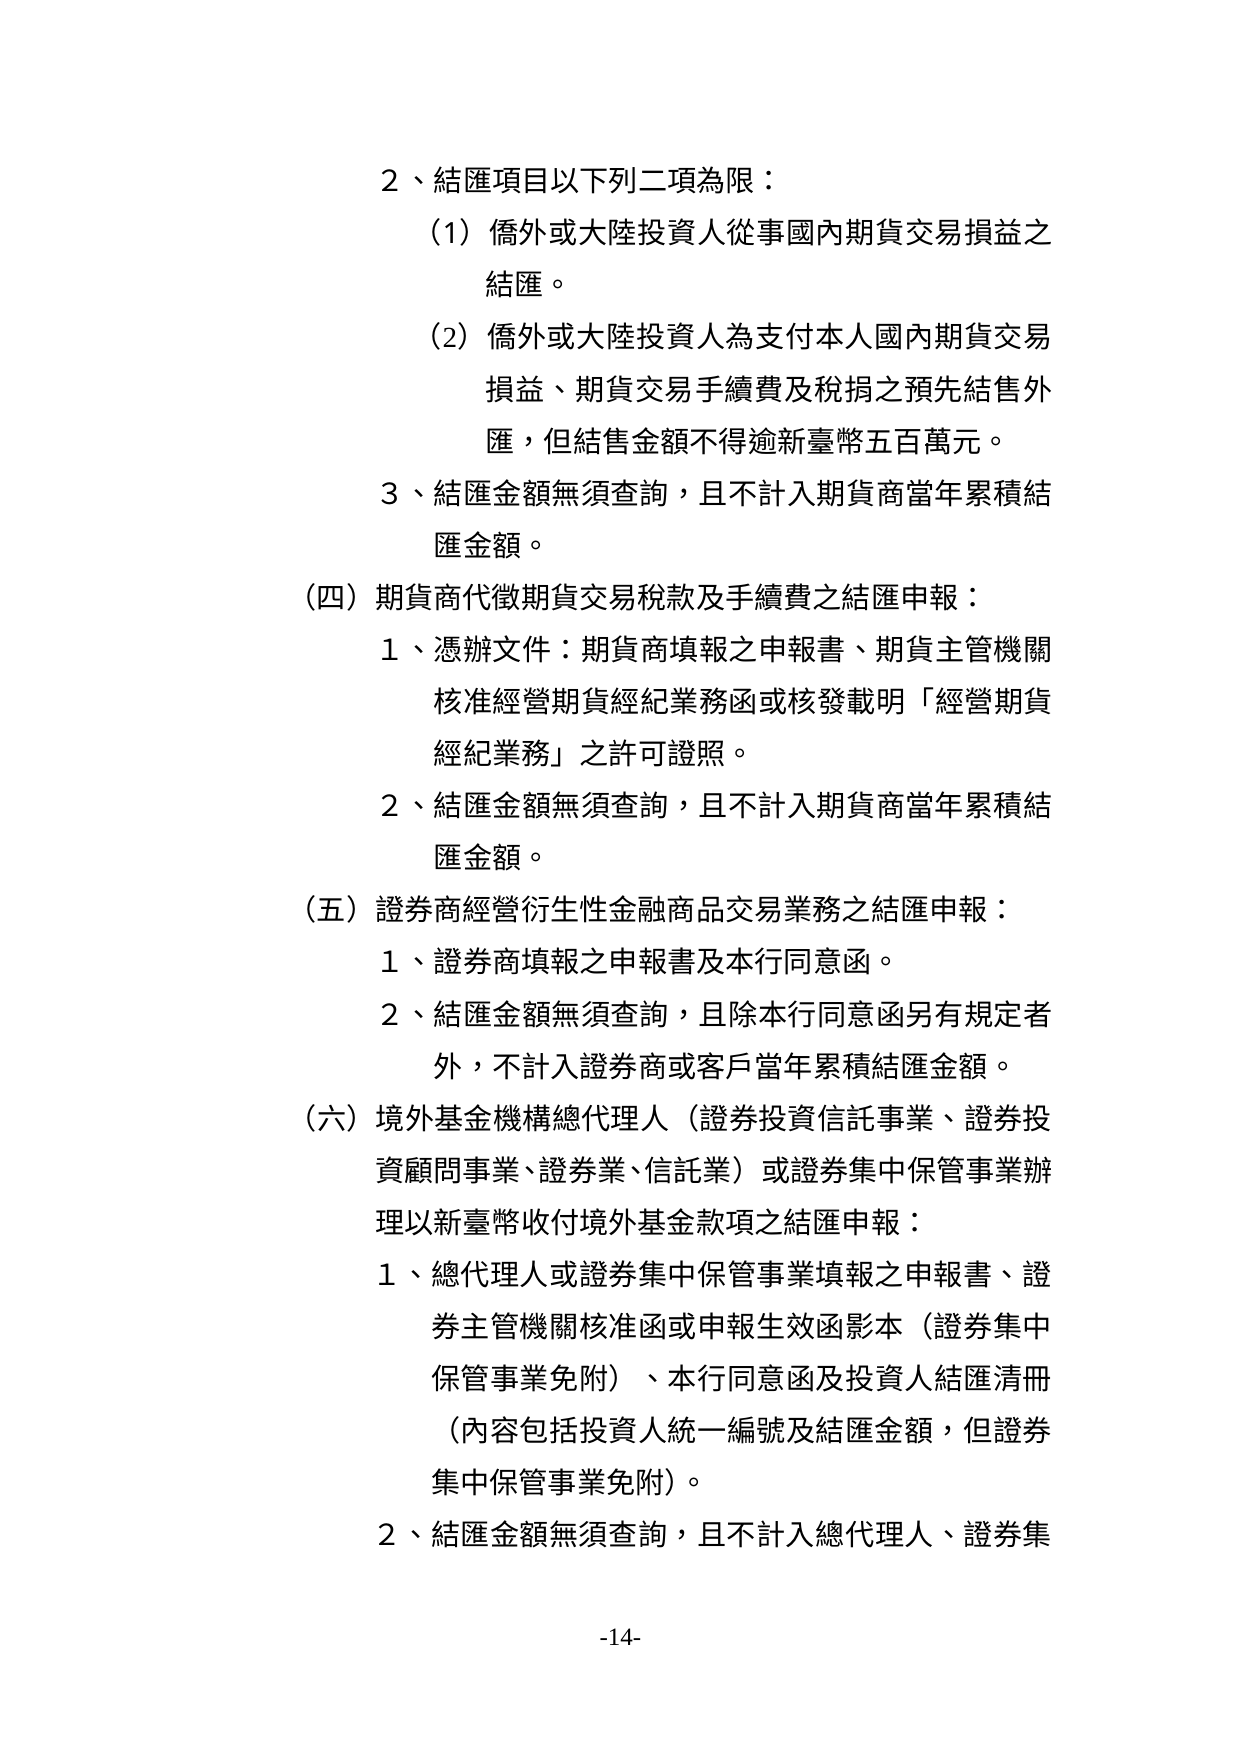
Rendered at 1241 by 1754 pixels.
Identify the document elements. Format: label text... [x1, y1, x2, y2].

list 憑辦文件：期貨商填報之申報書、期貨主管機關核准經營期貨經紀業務函或核發載明「經營期貨經紀業務」之許可證照。 [375, 619, 1053, 775]
list 結匯金額無須查詢，且不計入期貨商當年累積結匯金額。 [375, 775, 1053, 879]
list 結匯項目以下列二項為限： [375, 150, 1053, 202]
list 結匯金額無須查詢，且不計入總代理人、證券集 [372, 1504, 1053, 1556]
text （四）期貨商代徵期貨交易稅款及手續費之結匯申報： [287, 567, 1053, 619]
list 證券商填報之申報書及本行同意函。 [375, 931, 1053, 983]
list 總代理人或證券集中保管事業填報之申報書、證券主管機關核准函或申報生效函影本（證券集中保管事業免附）、本行同意函及投資人結匯清冊（內容包括投資人統一編號及結匯金額，但證券集中保管事業免附）。 [372, 1244, 1053, 1504]
list 結匯金額無須查詢，且不計入期貨商當年累積結匯金額。 [375, 462, 1053, 567]
text （六）境外基金機構總代理人（證券投資信託事業、證券投資顧問事業、證券業、信託業）或證券集中保管事業辦理以新臺幣收付境外基金款項之結匯申報： [287, 1087, 1053, 1244]
text （2）僑外或大陸投資人為支付本人國內期貨交易損益、期貨交易手續費及稅捐之預先結售外匯，但結售金額不得逾新臺幣五百萬元。 [412, 306, 1053, 462]
text （1）僑外或大陸投資人從事國內期貨交易損益之結匯。 [412, 202, 1053, 306]
list 結匯金額無須查詢，且除本行同意函另有規定者外，不計入證券商或客戶當年累積結匯金額。 [375, 983, 1053, 1087]
text （五）證券商經營衍生性金融商品交易業務之結匯申報： [287, 879, 1053, 931]
